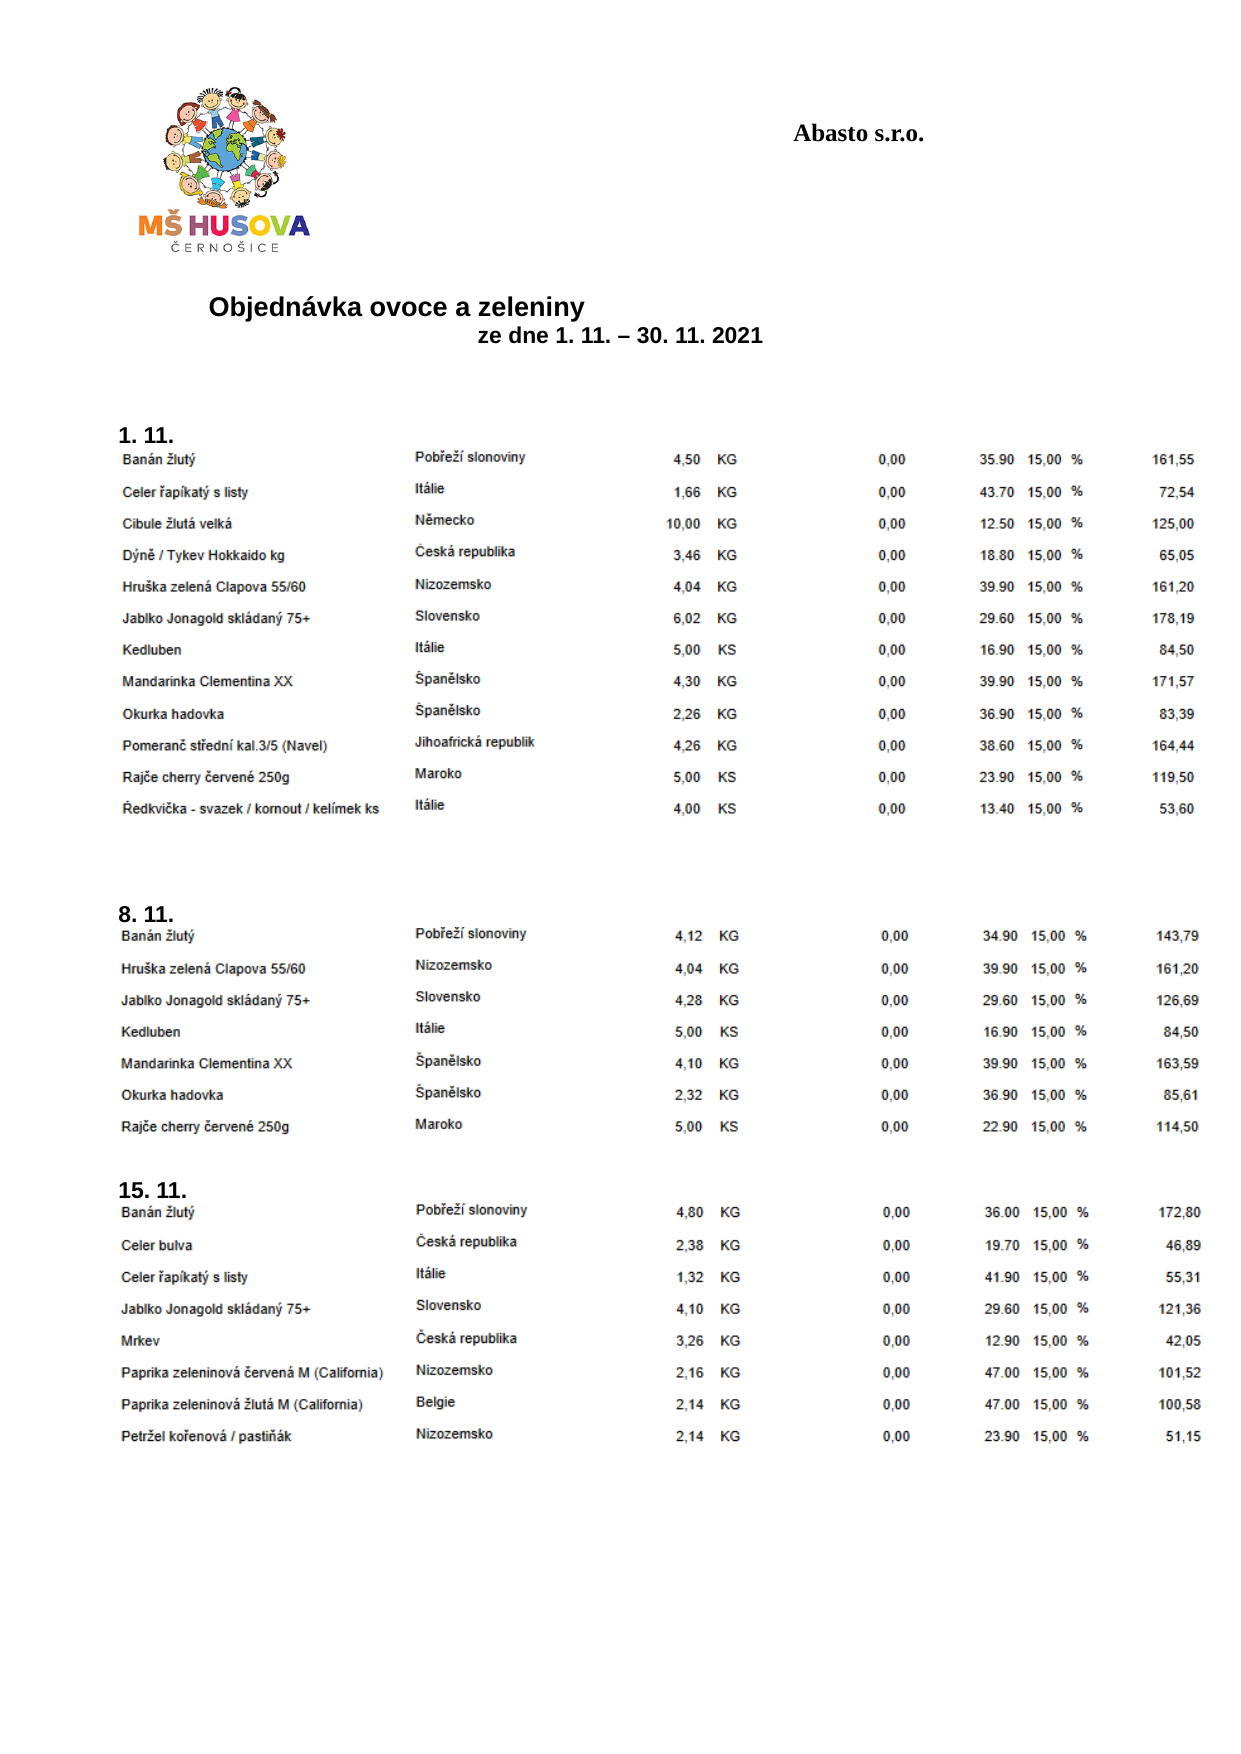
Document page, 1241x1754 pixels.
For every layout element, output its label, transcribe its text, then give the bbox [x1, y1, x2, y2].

text ze dne 1. 11. – 30. 11. 2021 [118, 322, 1122, 348]
text Objednávka ovoce a zeleniny [118, 291, 1122, 322]
text 1. 11. [118, 422, 1122, 448]
text 15. 11. [118, 1177, 1122, 1203]
text Abasto s.r.o. [319, 118, 1122, 147]
text 8. 11. [118, 901, 1122, 927]
text [118, 118, 130, 147]
